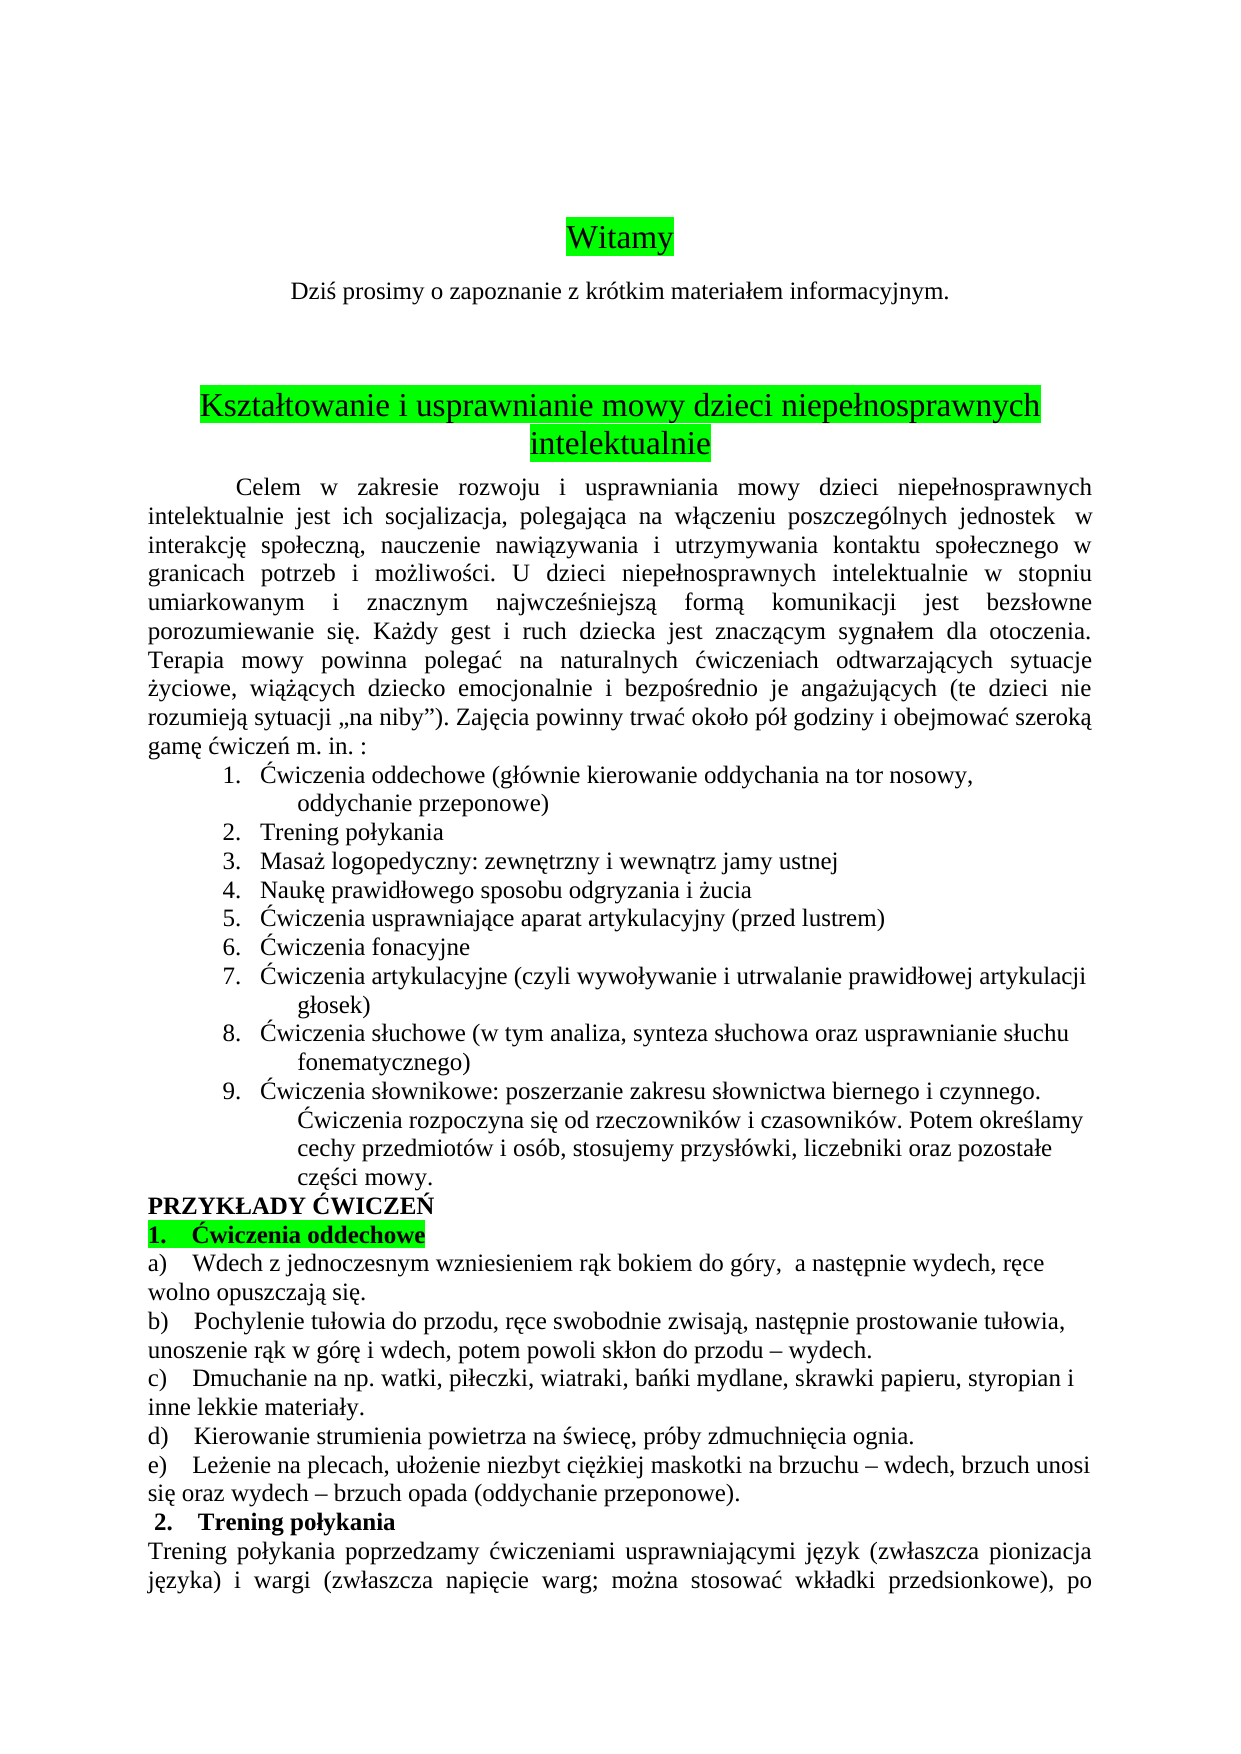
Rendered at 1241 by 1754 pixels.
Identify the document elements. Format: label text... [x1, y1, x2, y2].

text 1. Ćwiczenia oddechowe [148, 1220, 1093, 1248]
list Ćwiczenia słuchowe (w tym analiza, synteza słuchowa oraz usprawnianie słuchu fonematycznego) [222, 1018, 1093, 1076]
text c) Dmuchanie na np. watki, piłeczki, wiatraki, bańki mydlane, skrawki papieru, styropian i inne lekkie materiały. [148, 1363, 1093, 1421]
text Celem w zakresie rozwoju i usprawniania mowy dzieci niepełnosprawnych intelektualnie jest ich socjalizacja, polegająca na włączeniu poszczególnych jednostek w interakcję społeczną, nauczenie nawiązywania i utrzymywania kontaktu społecznego w granicach potrzeb i możliwości. U dzieci niepełnosprawnych intelektualnie w stopniu umiarkowanym i znacznym najwcześniejszą formą komunikacji jest bezsłowne porozumiewanie się. Każdy gest i ruch dziecka jest znaczącym sygnałem dla otoczenia. Terapia mowy powinna polegać na naturalnych ćwiczeniach odtwarzających sytuacje życiowe, wiążących dziecko emocjonalnie i bezpośrednio je angażujących (te dzieci nie rozumieją sytuacji „na niby”). Zajęcia powinny trwać około pół godziny i obejmować szeroką gamę ćwiczeń m. in. : [148, 472, 1093, 760]
list Ćwiczenia oddechowe (głównie kierowanie oddychania na tor nosowy, oddychanie przeponowe) [222, 760, 1093, 817]
text b) Pochylenie tułowia do przodu, ręce swobodnie zwisają, następnie prostowanie tułowia, unoszenie rąk w górę i wdech, potem powoli skłon do przodu – wydech. [148, 1306, 1093, 1363]
list Ćwiczenia słownikowe: poszerzanie zakresu słownictwa biernego i czynnego. Ćwiczenia rozpoczyna się od rzeczowników i czasowników. Potem określamy cechy przedmiotów i osób, stosujemy przysłówki, liczebniki oraz pozostałe części mowy. [222, 1076, 1093, 1191]
text PRZYKŁADY ĆWICZEŃ [148, 1191, 1093, 1220]
list Ćwiczenia artykulacyjne (czyli wywoływanie i utrwalanie prawidłowej artykulacji głosek) [222, 961, 1093, 1018]
text a) Wdech z jednoczesnym wzniesieniem rąk bokiem do góry, a następnie wydech, ręce wolno opuszczają się. [148, 1248, 1093, 1306]
text Witamy [148, 217, 1093, 256]
text 2. Trening połykania [148, 1507, 1093, 1536]
text e) Leżenie na plecach, ułożenie niezbyt ciężkiej maskotki na brzuchu – wdech, brzuch unosi się oraz wydech – brzuch opada (oddychanie przeponowe). [148, 1450, 1093, 1507]
text Dziś prosimy o zapoznanie z krótkim materiałem informacyjnym. [148, 276, 1093, 305]
text Kształtowanie i usprawnianie mowy dzieci niepełnosprawnych intelektualnie [148, 385, 1093, 462]
list Ćwiczenia usprawniające aparat artykulacyjny (przed lustrem) [222, 903, 1093, 932]
list Ćwiczenia fonacyjne [222, 932, 1093, 961]
list Masaż logopedyczny: zewnętrzny i wewnątrz jamy ustnej [222, 846, 1093, 875]
list Naukę prawidłowego sposobu odgryzania i żucia [222, 875, 1093, 903]
text Trening połykania poprzedzamy ćwiczeniami usprawniającymi język (zwłaszcza pionizacja języka) i wargi (zwłaszcza napięcie warg; można stosować wkładki przedsionkowe), po [148, 1536, 1093, 1593]
text d) Kierowanie strumienia powietrza na świecę, próby zdmuchnięcia ognia. [148, 1421, 1093, 1450]
list Trening połykania [222, 817, 1093, 846]
